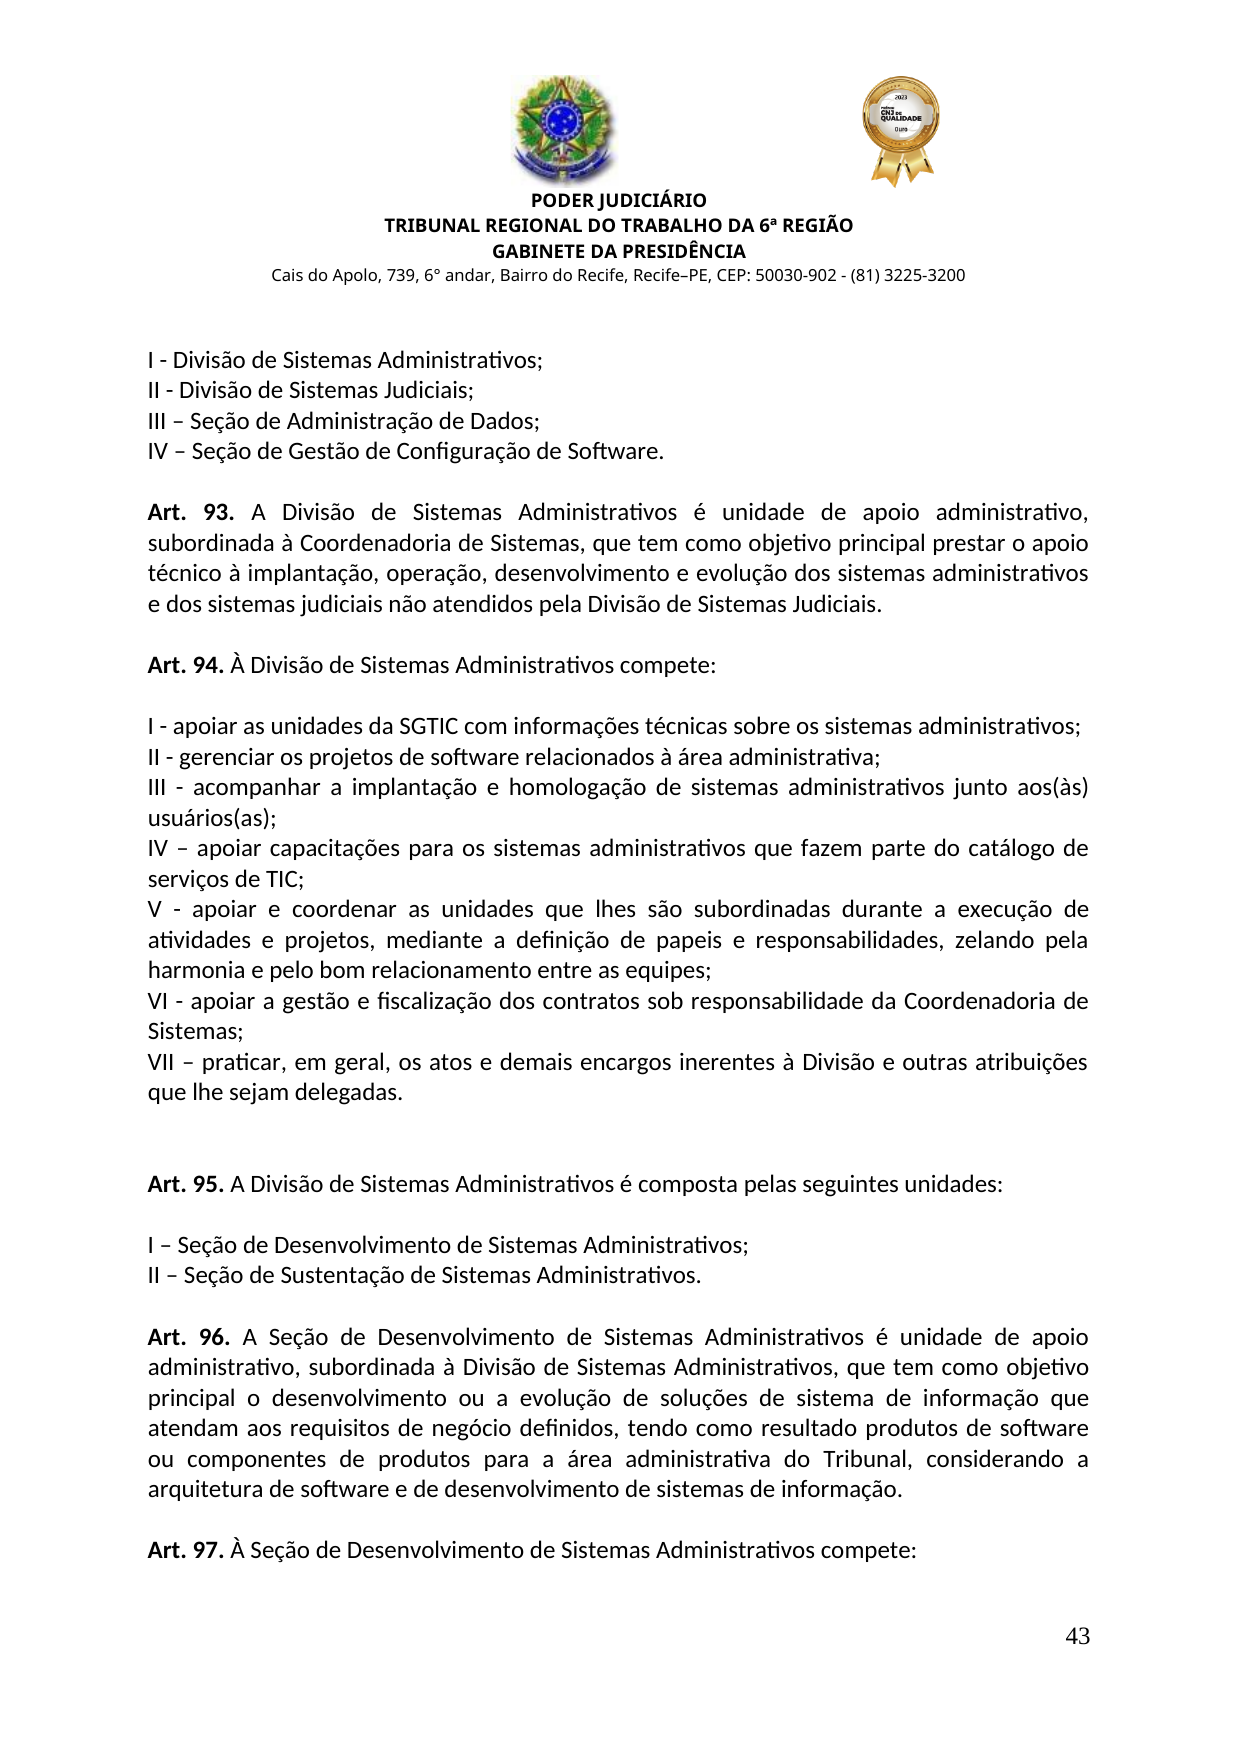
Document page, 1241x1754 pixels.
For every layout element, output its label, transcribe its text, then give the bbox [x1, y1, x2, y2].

subtitle III - acompanhar a implantação e homologação de sistemas administrativos junto aos(às) usuários(as); [147, 771, 1090, 832]
subtitle II - Divisão de Sistemas Judiciais; [147, 374, 1090, 405]
subtitle IV – Seção de Gestão de Configuração de Software. [147, 436, 1090, 466]
subtitle II - gerenciar os projetos de software relacionados à área administrativa; [147, 741, 1090, 771]
subtitle III – Seção de Administração de Dados; [147, 405, 1090, 436]
subtitle VII – praticar, em geral, os atos e demais encargos inerentes à Divisão e outras atribuições que lhe sejam delegadas. [147, 1046, 1090, 1107]
subtitle I - apoiar as unidades da SGTIC com informações técnicas sobre os sistemas administrativos; [147, 710, 1090, 741]
subtitle Art. 95. A Divisão de Sistemas Administrativos é composta pelas seguintes unidades: [147, 1168, 1090, 1198]
picture [510, 75, 619, 188]
subtitle Art. 97. À Seção de Desenvolvimento de Sistemas Administrativos compete: [147, 1534, 1090, 1565]
picture [862, 76, 940, 188]
subtitle I - Divisão de Sistemas Administrativos; [147, 344, 1090, 374]
subtitle Art. 94. À Divisão de Sistemas Administrativos compete: [147, 649, 1090, 680]
subtitle II – Seção de Sustentação de Sistemas Administrativos. [147, 1259, 1090, 1290]
subtitle I – Seção de Desenvolvimento de Sistemas Administrativos; [147, 1229, 1090, 1259]
picture [191, 75, 300, 188]
subtitle V - apoiar e coordenar as unidades que lhes são subordinadas durante a execução de atividades e projetos, mediante a definição de papeis e responsabilidades, zelando pela harmonia e pelo bom relacionamento entre as equipes; [147, 893, 1090, 985]
subtitle Art. 93. A Divisão de Sistemas Administrativos é unidade de apoio administrativo, subordinada à Coordenadoria de Sistemas, que tem como objetivo principal prestar o apoio técnico à implantação, operação, desenvolvimento e evolução dos sistemas administrativos e dos sistemas judiciais não atendidos pela Divisão de Sistemas Judiciais. [147, 497, 1090, 619]
subtitle VI - apoiar a gestão e fiscalização dos contratos sob responsabilidade da Coordenadoria de Sistemas; [147, 985, 1090, 1046]
subtitle IV – apoiar capacitações para os sistemas administrativos que fazem parte do catálogo de serviços de TIC; [147, 832, 1090, 893]
subtitle Art. 96. A Seção de Desenvolvimento de Sistemas Administrativos é unidade de apoio administrativo, subordinada à Divisão de Sistemas Administrativos, que tem como objetivo principal o desenvolvimento ou a evolução de soluções de sistema de informação que atendam aos requisitos de negócio definidos, tendo como resultado produtos de software ou componentes de produtos para a área administrativa do Tribunal, considerando a arquitetura de software e de desenvolvimento de sistemas de informação. [147, 1321, 1090, 1504]
